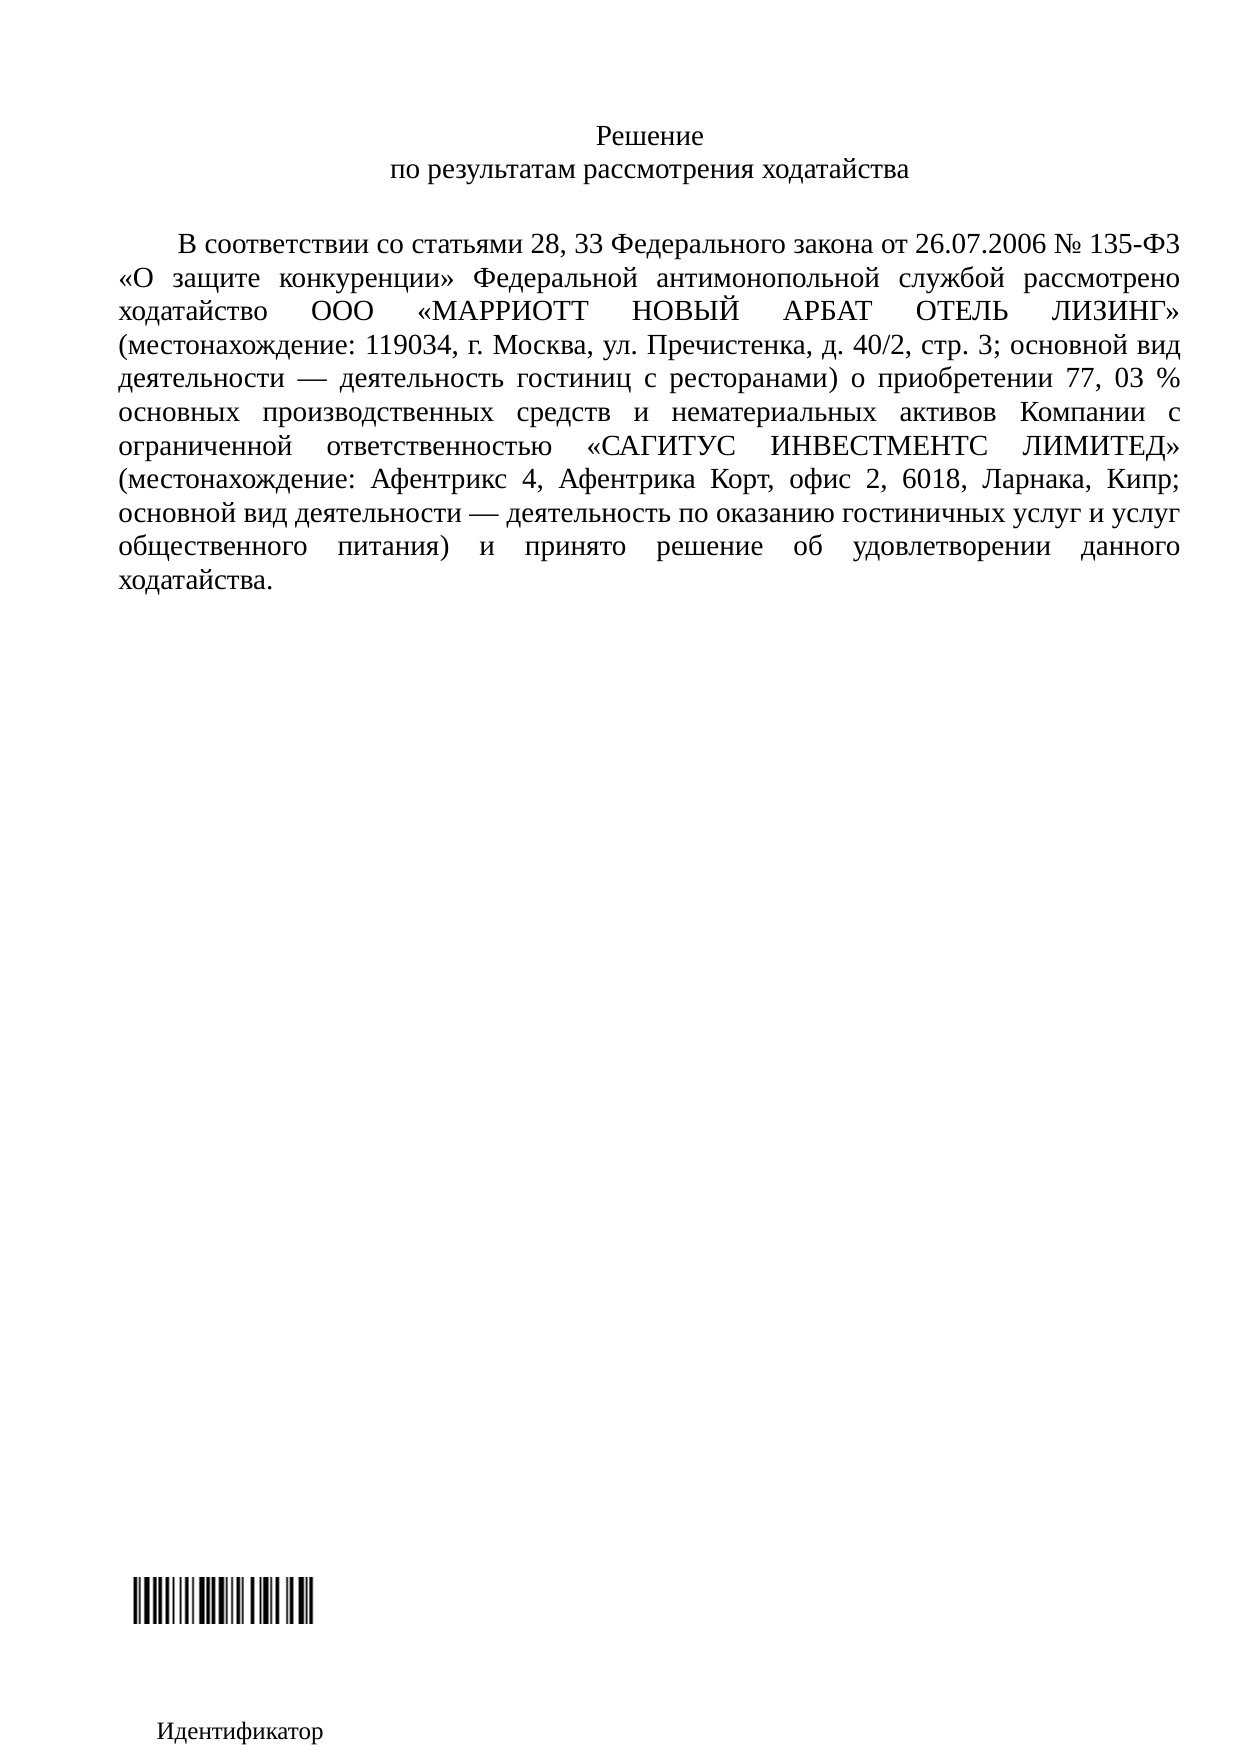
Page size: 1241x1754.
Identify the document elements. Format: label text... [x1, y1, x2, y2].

text по результатам рассмотрения ходатайства [118, 152, 1181, 185]
text Решение [118, 118, 1181, 152]
text В соответствии со статьями 28, 33 Федерального закона от 26.07.2006 № 135-Ф3 «О защите конкуренции» Федеральной антимонопольной службой рассмотрено ходатайство ООО «МАРРИОТТ НОВЫЙ АРБАТ ОТЕЛЬ ЛИЗИНГ» (местонахождение: 119034, г. Москва, ул. Пречистенка, д. 40/2, стр. 3; основной вид деятельности — деятельность гостиниц с ресторанами) о приобретении 77, 03 % основных производственных средств и нематериальных активов Компании с ограниченной ответственностью «САГИТУС ИНВЕСТМЕНТС ЛИМИТЕД» (местонахождение: Афентрикс 4, Афентрика Корт, офис 2, 6018, Ларнака, Кипр; основной вид деятельности — деятельность по оказанию гостиничных услуг и услуг общественного питания) и принято решение об удовлетворении данного ходатайства. [118, 226, 1181, 595]
picture [118, 1577, 331, 1624]
